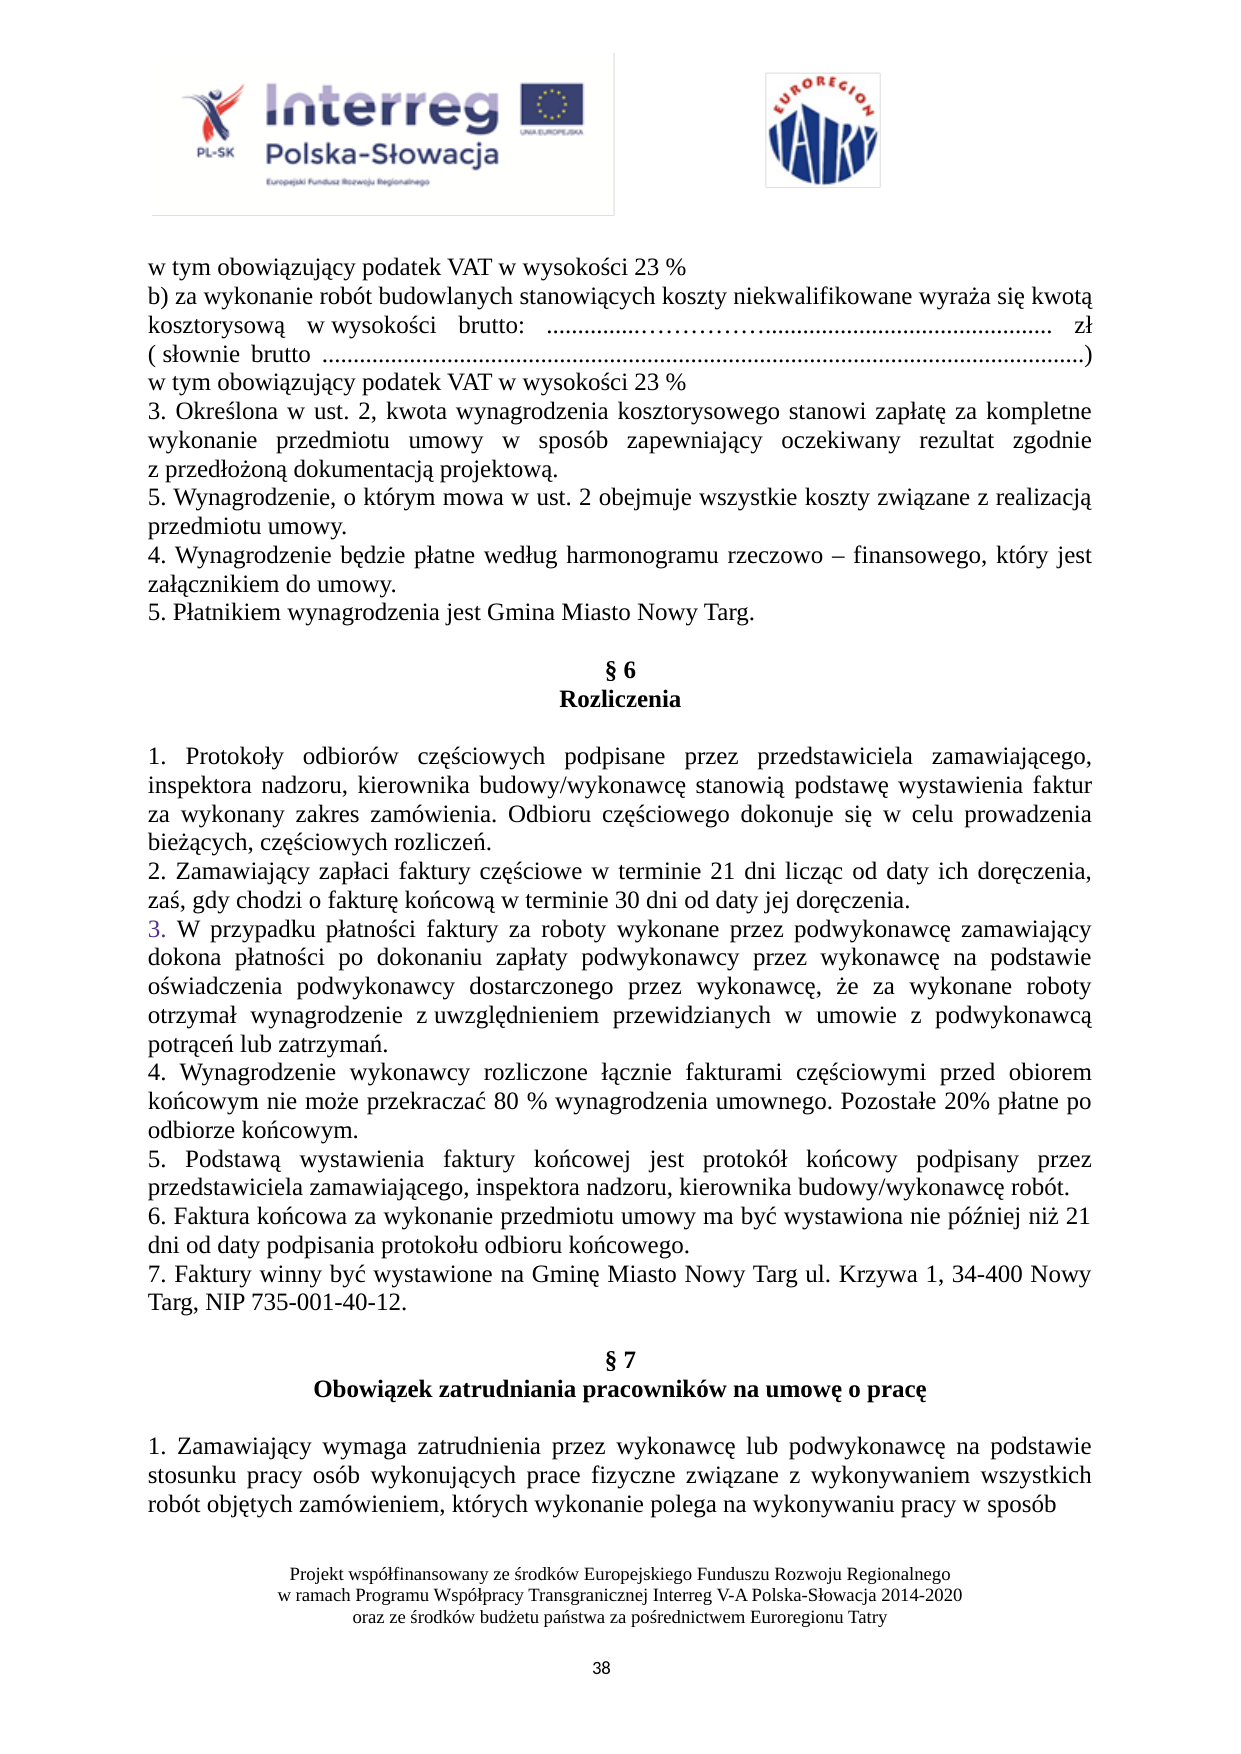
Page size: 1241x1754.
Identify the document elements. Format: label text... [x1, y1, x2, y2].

text § 7 [148, 1345, 1093, 1374]
picture [151, 53, 882, 219]
text b) za wykonanie robót budowlanych stanowiących koszty niekwalifikowane wyraża się kwotą kosztorysową w wysokości brutto: ...............…………….............................................. zł ( słownie brutto ..........................................................................................................................) w tym obowiązujący podatek VAT w wysokości 23 % [148, 281, 1093, 396]
text 4. Wynagrodzenie wykonawcy rozliczone łącznie fakturami częściowymi przed obiorem końcowym nie może przekraczać 80 % wynagrodzenia umownego. Pozostałe 20% płatne po odbiorze końcowym. [148, 1057, 1093, 1144]
text 5. Wynagrodzenie, o którym mowa w ust. 2 obejmuje wszystkie koszty związane z realizacją przedmiotu umowy. [148, 482, 1093, 540]
text 7. Faktury winny być wystawione na Gminę Miasto Nowy Targ ul. Krzywa 1, 34-400 Nowy Targ, NIP 735-001-40-12. [148, 1259, 1093, 1316]
text Rozliczenia [148, 684, 1093, 712]
text 4. Wynagrodzenie będzie płatne według harmonogramu rzeczowo – finansowego, który jest załącznikiem do umowy. [148, 540, 1093, 597]
text 5. Podstawą wystawienia faktury końcowej jest protokół końcowy podpisany przez przedstawiciela zamawiającego, inspektora nadzoru, kierownika budowy/wykonawcę robót. [148, 1144, 1093, 1201]
text Obowiązek zatrudniania pracowników na umowę o pracę [148, 1374, 1093, 1402]
text 5. Płatnikiem wynagrodzenia jest Gmina Miasto Nowy Targ. [148, 597, 1093, 626]
text 3. Określona w ust. 2, kwota wynagrodzenia kosztorysowego stanowi zapłatę za kompletne wykonanie przedmiotu umowy w sposób zapewniający oczekiwany rezultat zgodnie z przedłożoną dokumentacją projektową. [148, 396, 1093, 482]
text 2. Zamawiający zapłaci faktury częściowe w terminie 21 dni licząc od daty ich doręczenia, zaś, gdy chodzi o fakturę końcową w terminie 30 dni od daty jej doręczenia. [148, 856, 1093, 914]
text 1. Protokoły odbiorów częściowych podpisane przez przedstawiciela zamawiającego, inspektora nadzoru, kierownika budowy/wykonawcę stanowią podstawę wystawienia faktur za wykonany zakres zamówienia. Odbioru częściowego dokonuje się w celu prowadzenia bieżących, częściowych rozliczeń. [148, 741, 1093, 856]
text w tym obowiązujący podatek VAT w wysokości 23 % [148, 252, 1093, 281]
text 6. Faktura końcowa za wykonanie przedmiotu umowy ma być wystawiona nie później niż 21 dni od daty podpisania protokołu odbioru końcowego. [148, 1201, 1093, 1259]
text 3. W przypadku płatności faktury za roboty wykonane przez podwykonawcę zamawiający dokona płatności po dokonaniu zapłaty podwykonawcy przez wykonawcę na podstawie oświadczenia podwykonawcy dostarczonego przez wykonawcę, że za wykonane roboty otrzymał wynagrodzenie z uwzględnieniem przewidzianych w umowie z podwykonawcą potrąceń lub zatrzymań. [148, 914, 1093, 1057]
text § 6 [148, 655, 1093, 684]
text 1. Zamawiający wymaga zatrudnienia przez wykonawcę lub podwykonawcę na podstawie stosunku pracy osób wykonujących prace fizyczne związane z wykonywaniem wszystkich robót objętych zamówieniem, których wykonanie polega na wykonywaniu pracy w sposób [148, 1431, 1093, 1517]
